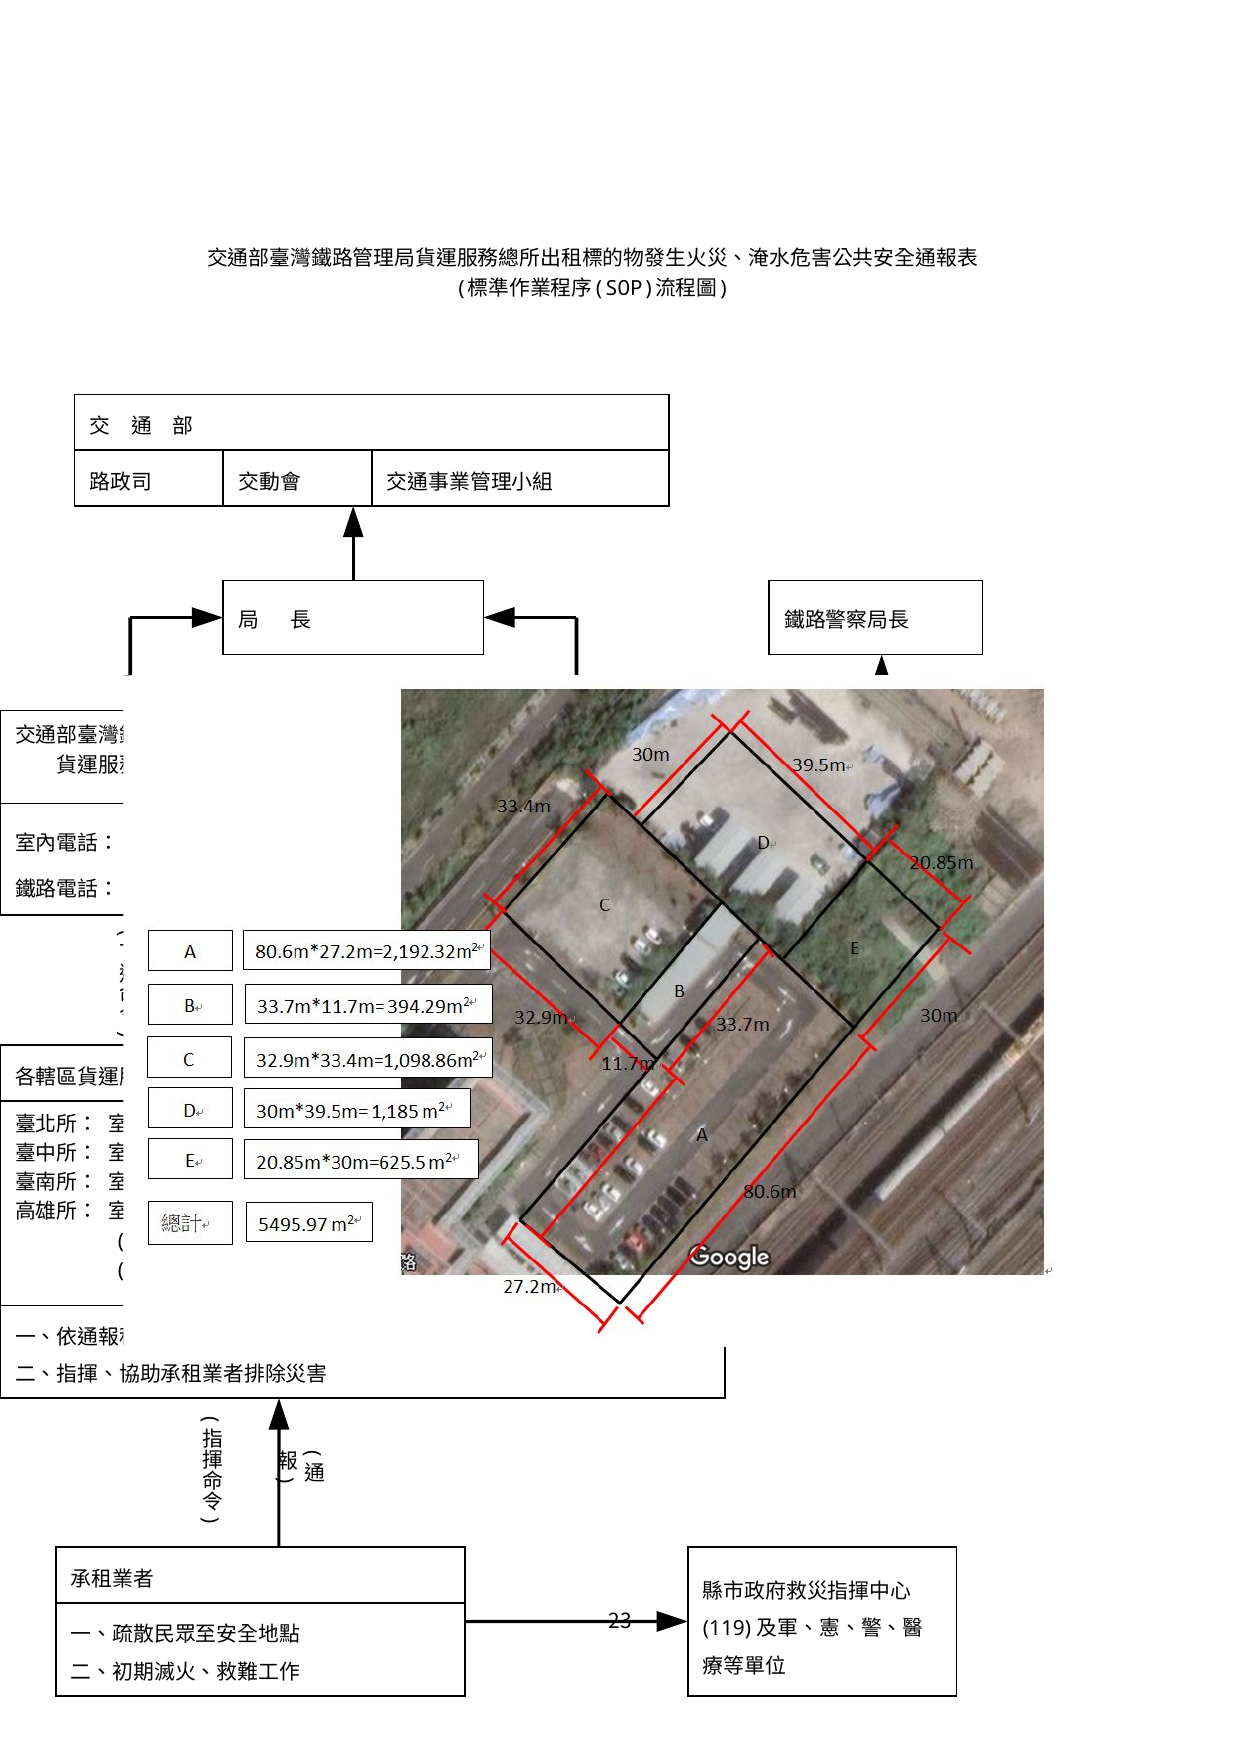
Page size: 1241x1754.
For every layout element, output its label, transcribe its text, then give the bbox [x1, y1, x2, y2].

text 交通部臺灣鐵路管理局貨運服務總所出租標的物發生火災、淹水危害公共安全通報表 [104, 241, 1081, 271]
text (標準作業程序(SOP)流程圖) [104, 271, 1081, 302]
